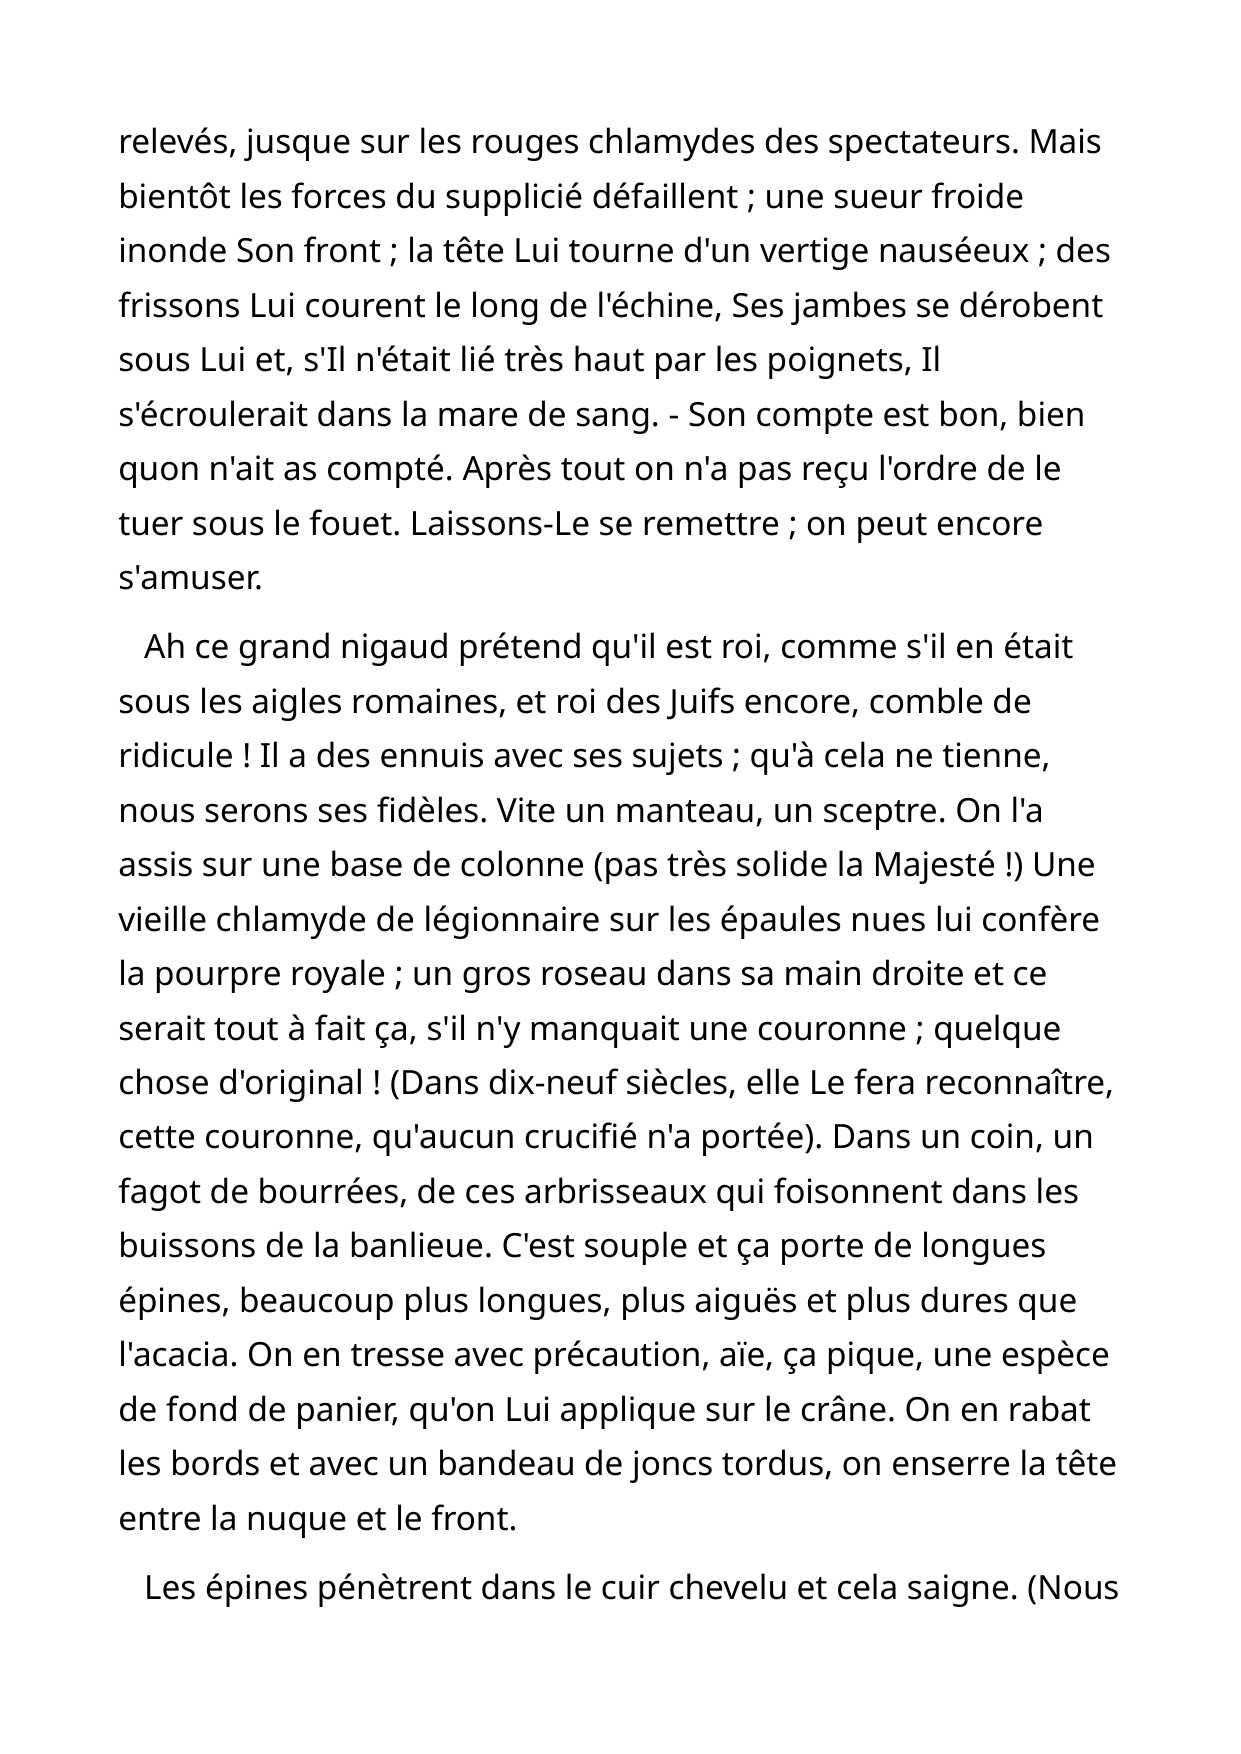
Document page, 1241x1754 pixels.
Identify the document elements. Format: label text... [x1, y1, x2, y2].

text Les épines pénètrent dans le cuir chevelu et cela saigne. (Nous [118, 1564, 1122, 1609]
text Ah ce grand nigaud prétend qu'il est roi, comme s'il en était sous les aigles romaines, et roi des Juifs encore, comble de ridicule ! Il a des ennuis avec ses sujets ; qu'à cela ne tienne, nous serons ses fidèles. Vite un manteau, un sceptre. On l'a assis sur une base de colonne (pas très solide la Majesté !) Une vieille chlamyde de légionnaire sur les épaules nues lui confère la pourpre royale ; un gros roseau dans sa main droite et ce serait tout à fait ça, s'il n'y manquait une couronne ; quelque chose d'original ! (Dans dix-neuf siècles, elle Le fera reconnaître, cette couronne, qu'aucun crucifié n'a portée). Dans un coin, un fagot de bourrées, de ces arbrisseaux qui foisonnent dans les buissons de la banlieue. C'est souple et ça porte de longues épines, beaucoup plus longues, plus aiguës et plus dures que l'acacia. On en tresse avec précaution, aïe, ça pique, une espèce de fond de panier, qu'on Lui applique sur le crâne. On en rabat les bords et avec un bandeau de joncs tordus, on enserre la tête entre la nuque et le front. [118, 623, 1122, 1540]
text relevés, jusque sur les rouges chlamydes des spectateurs. Mais bientôt les forces du supplicié défaillent ; une sueur froide inonde Son front ; la tête Lui tourne d'un vertige nauséeux ; des frissons Lui courent le long de l'échine, Ses jambes se dérobent sous Lui et, s'Il n'était lié très haut par les poignets, Il s'écroulerait dans la mare de sang. - Son compte est bon, bien quon n'ait as compté. Après tout on n'a pas reçu l'ordre de le tuer sous le fouet. Laissons-Le se remettre ; on peut encore s'amuser. [118, 118, 1122, 599]
